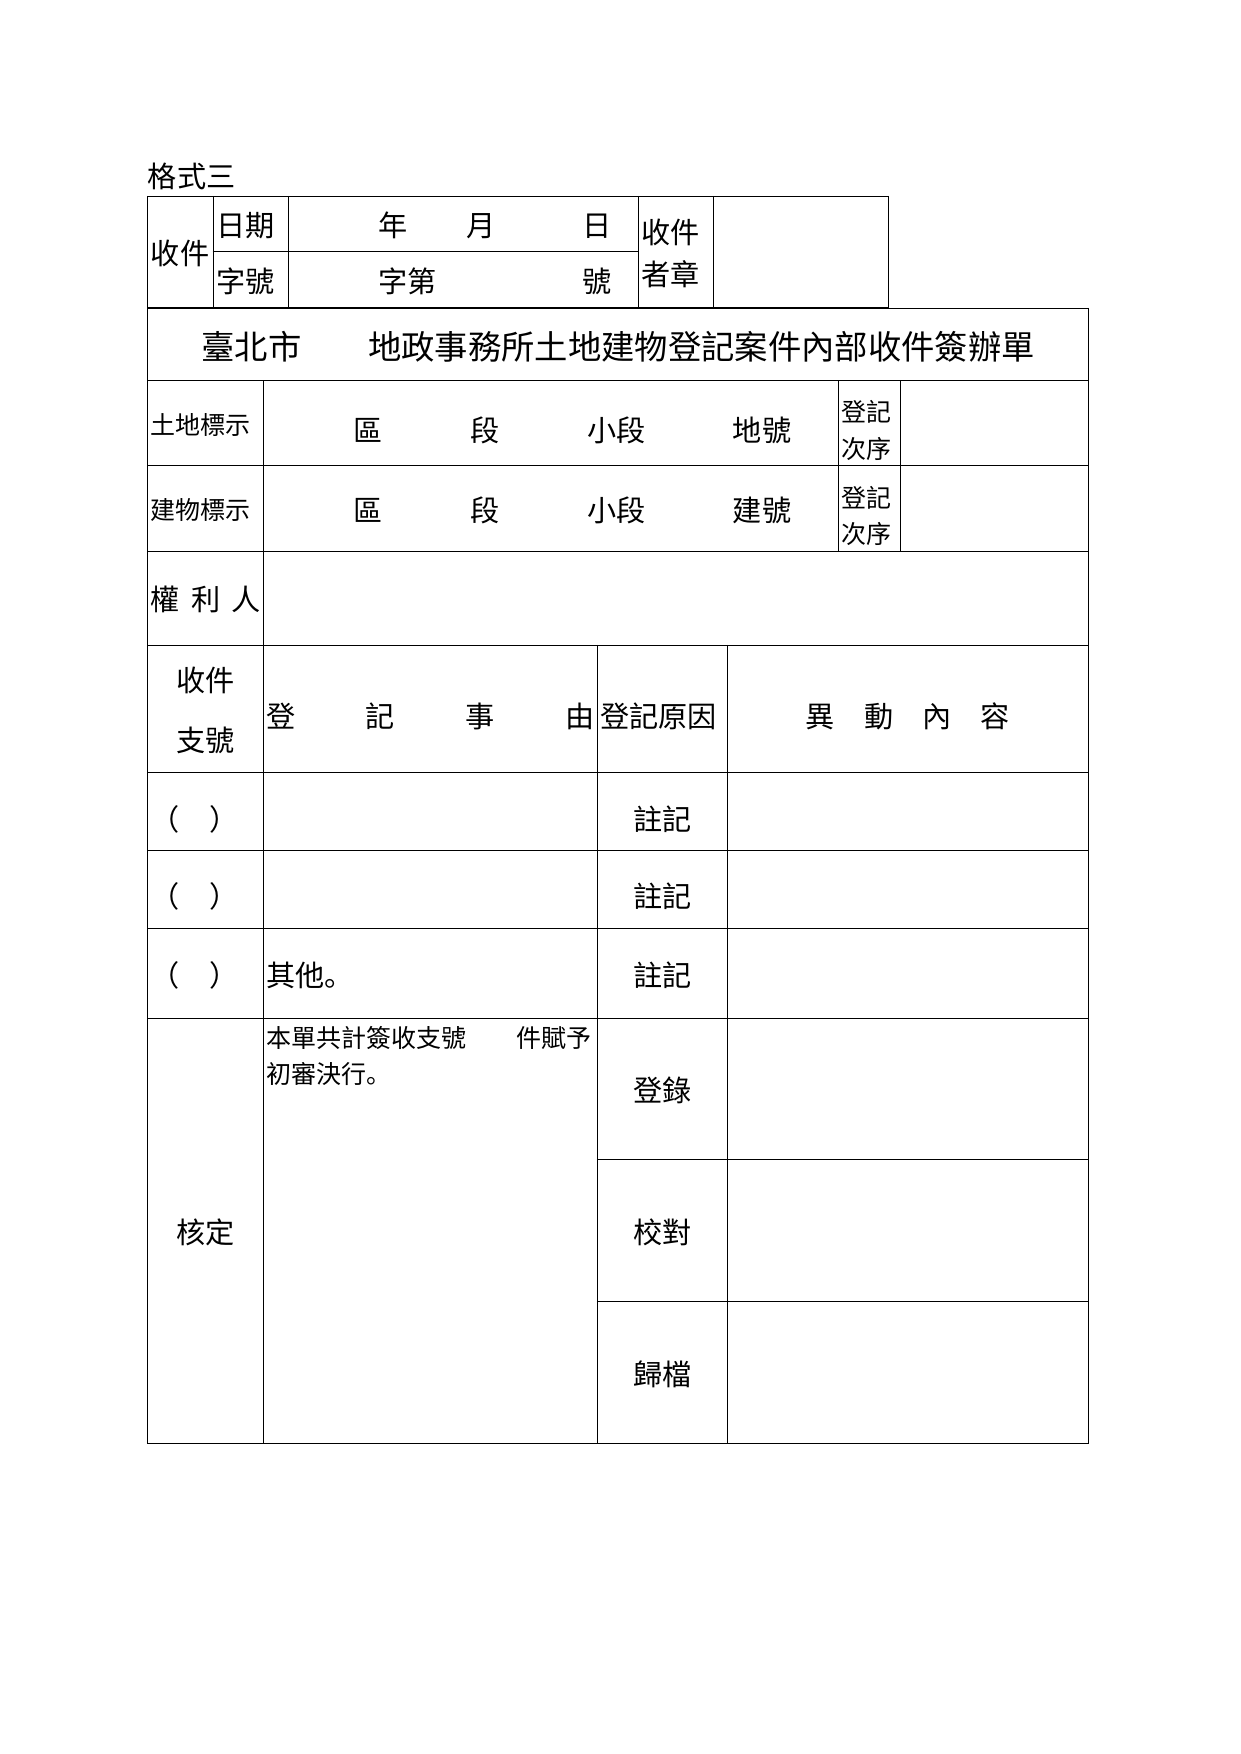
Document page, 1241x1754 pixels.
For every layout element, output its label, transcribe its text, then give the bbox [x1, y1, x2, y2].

table_cell 註記 [598, 851, 727, 928]
table_cell 核定 [148, 1019, 263, 1442]
table_cell [264, 552, 1088, 645]
table_cell 登記事由 [264, 646, 597, 772]
table_cell 區 段 小段 建號 [264, 466, 838, 551]
table_header [714, 197, 888, 307]
table_cell （ ） [148, 773, 263, 850]
table_cell 登記次序 [839, 466, 900, 551]
table_cell 其他。 [264, 929, 597, 1017]
table_cell [264, 773, 597, 850]
table_header 收件者章 [639, 197, 713, 307]
table_header 臺北市 地政事務所土地建物登記案件內部收件簽辦單 [148, 309, 1088, 380]
table_cell [901, 466, 1088, 551]
table_cell 建物標示 [148, 466, 263, 551]
table_cell [728, 1160, 1088, 1301]
table_cell （ ） [148, 851, 263, 928]
table_cell （ ） [148, 929, 263, 1017]
table_cell [728, 929, 1088, 1017]
table_cell [728, 851, 1088, 928]
table_cell 字第 號 [289, 252, 638, 307]
table_cell 校對 [598, 1160, 727, 1301]
table_cell [728, 1302, 1088, 1442]
table_cell 異 動 內 容 [728, 646, 1088, 772]
table_cell 土地標示 [148, 381, 263, 465]
table_cell 登錄 [598, 1019, 727, 1159]
table_cell 本單共計簽收支號 件賦予初審決行。 [264, 1019, 597, 1442]
table_cell 註記 [598, 773, 727, 850]
table_cell 註記 [598, 929, 727, 1017]
table_cell 登記原因 [598, 646, 727, 772]
table_cell 字號 [214, 252, 288, 307]
table_header 日期 [214, 197, 288, 251]
table_header 收件 [148, 197, 213, 307]
table_cell 收件 支號 [148, 646, 263, 772]
table_header 年 月 日 [289, 197, 638, 251]
table_cell [728, 773, 1088, 850]
table_cell 登記次序 [839, 381, 900, 465]
table_cell 權利人 [148, 552, 263, 645]
table_cell 歸檔 [598, 1302, 727, 1442]
text 格式三 [148, 153, 1092, 196]
table_cell 區 段 小段 地號 [264, 381, 838, 465]
table_cell [901, 381, 1088, 465]
table_cell [264, 851, 597, 928]
table_cell [728, 1019, 1088, 1159]
